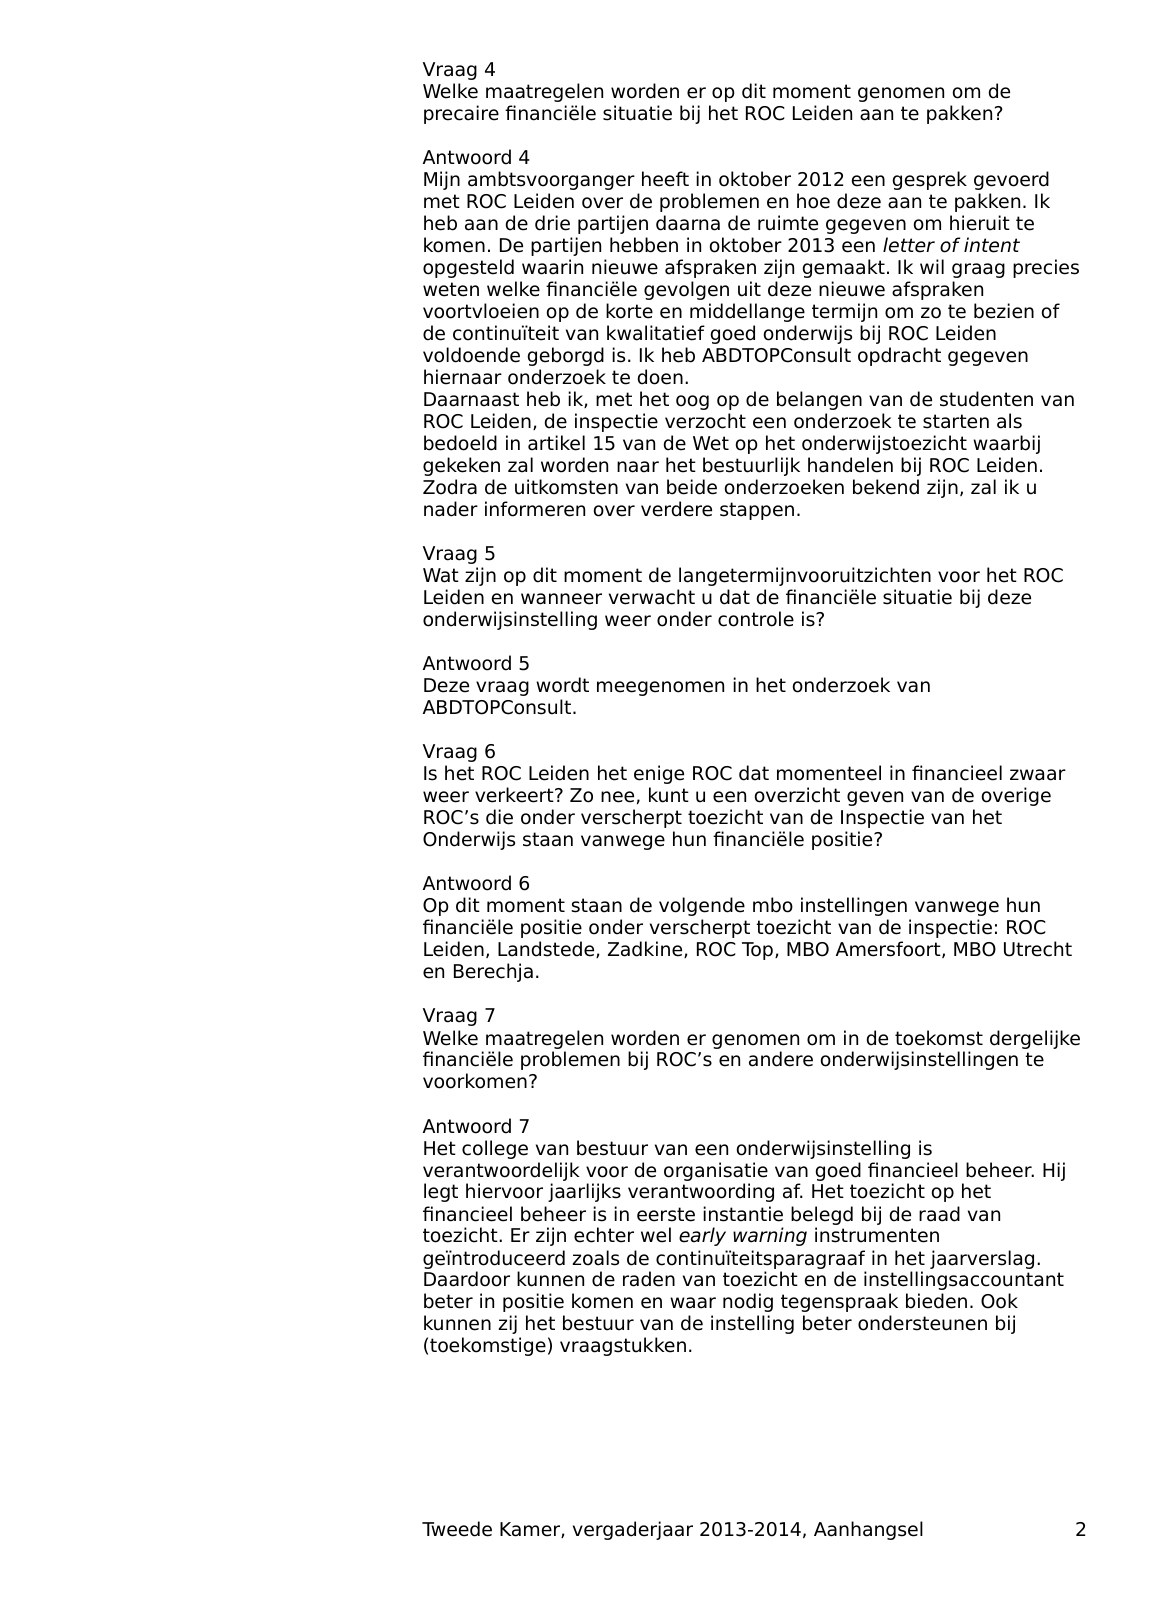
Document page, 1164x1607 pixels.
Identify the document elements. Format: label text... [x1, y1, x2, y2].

text Vraag 6 [422, 741, 1087, 763]
text Vraag 7 [422, 1005, 1087, 1027]
text Daarnaast heb ik, met het oog op de belangen van de studenten van ROC Leiden, de inspectie verzocht een onderzoek te starten als bedoeld in artikel 15 van de Wet op het onderwijstoezicht waarbij gekeken zal worden naar het bestuurlijk handelen bij ROC Leiden. Zodra de uitkomsten van beide onderzoeken bekend zijn, zal ik u nader informeren over verdere stappen. [422, 389, 1087, 521]
text Welke maatregelen worden er op dit moment genomen om de precaire financiële situatie bij het ROC Leiden aan te pakken? [422, 81, 1087, 125]
text Antwoord 6 [422, 873, 1087, 895]
text Op dit moment staan de volgende mbo instellingen vanwege hun financiële positie onder verscherpt toezicht van de inspectie: ROC Leiden, Landstede, Zadkine, ROC Top, MBO Amersfoort, MBO Utrecht en Berechja. [422, 895, 1087, 983]
text Mijn ambtsvoorganger heeft in oktober 2012 een gesprek gevoerd met ROC Leiden over de problemen en hoe deze aan te pakken. Ik heb aan de drie partijen daarna de ruimte gegeven om hieruit te komen. De partijen hebben in oktober 2013 een letter of intent opgesteld waarin nieuwe afspraken zijn gemaakt. Ik wil graag precies weten welke financiële gevolgen uit deze nieuwe afspraken voortvloeien op de korte en middellange termijn om zo te bezien of de continuïteit van kwalitatief goed onderwijs bij ROC Leiden voldoende geborgd is. Ik heb ABDTOPConsult opdracht gegeven hiernaar onderzoek te doen. [422, 169, 1087, 389]
text Wat zijn op dit moment de langetermijnvooruitzichten voor het ROC Leiden en wanneer verwacht u dat de financiële situatie bij deze onderwijsinstelling weer onder controle is? [422, 565, 1087, 631]
text Antwoord 5 [422, 653, 1087, 675]
text Vraag 5 [422, 543, 1087, 565]
text Vraag 4 [422, 59, 1087, 81]
text Antwoord 4 [422, 147, 1087, 169]
text Deze vraag wordt meegenomen in het onderzoek van ABDTOPConsult. [422, 675, 1087, 719]
text Het college van bestuur van een onderwijsinstelling is verantwoordelijk voor de organisatie van goed financieel beheer. Hij legt hiervoor jaarlijks verantwoording af. Het toezicht op het financieel beheer is in eerste instantie belegd bij de raad van toezicht. Er zijn echter wel early warning instrumenten geïntroduceerd zoals de continuïteitsparagraaf in het jaarverslag. Daardoor kunnen de raden van toezicht en de instellingsaccountant beter in positie komen en waar nodig tegenspraak bieden. Ook kunnen zij het bestuur van de instelling beter ondersteunen bij (toekomstige) vraagstukken. [422, 1137, 1087, 1357]
text Antwoord 7 [422, 1116, 1087, 1137]
text Welke maatregelen worden er genomen om in de toekomst dergelijke financiële problemen bij ROC’s en andere onderwijsinstellingen te voorkomen? [422, 1027, 1087, 1093]
text Is het ROC Leiden het enige ROC dat momenteel in financieel zwaar weer verkeert? Zo nee, kunt u een overzicht geven van de overige ROC’s die onder verscherpt toezicht van de Inspectie van het Onderwijs staan vanwege hun financiële positie? [422, 763, 1087, 851]
